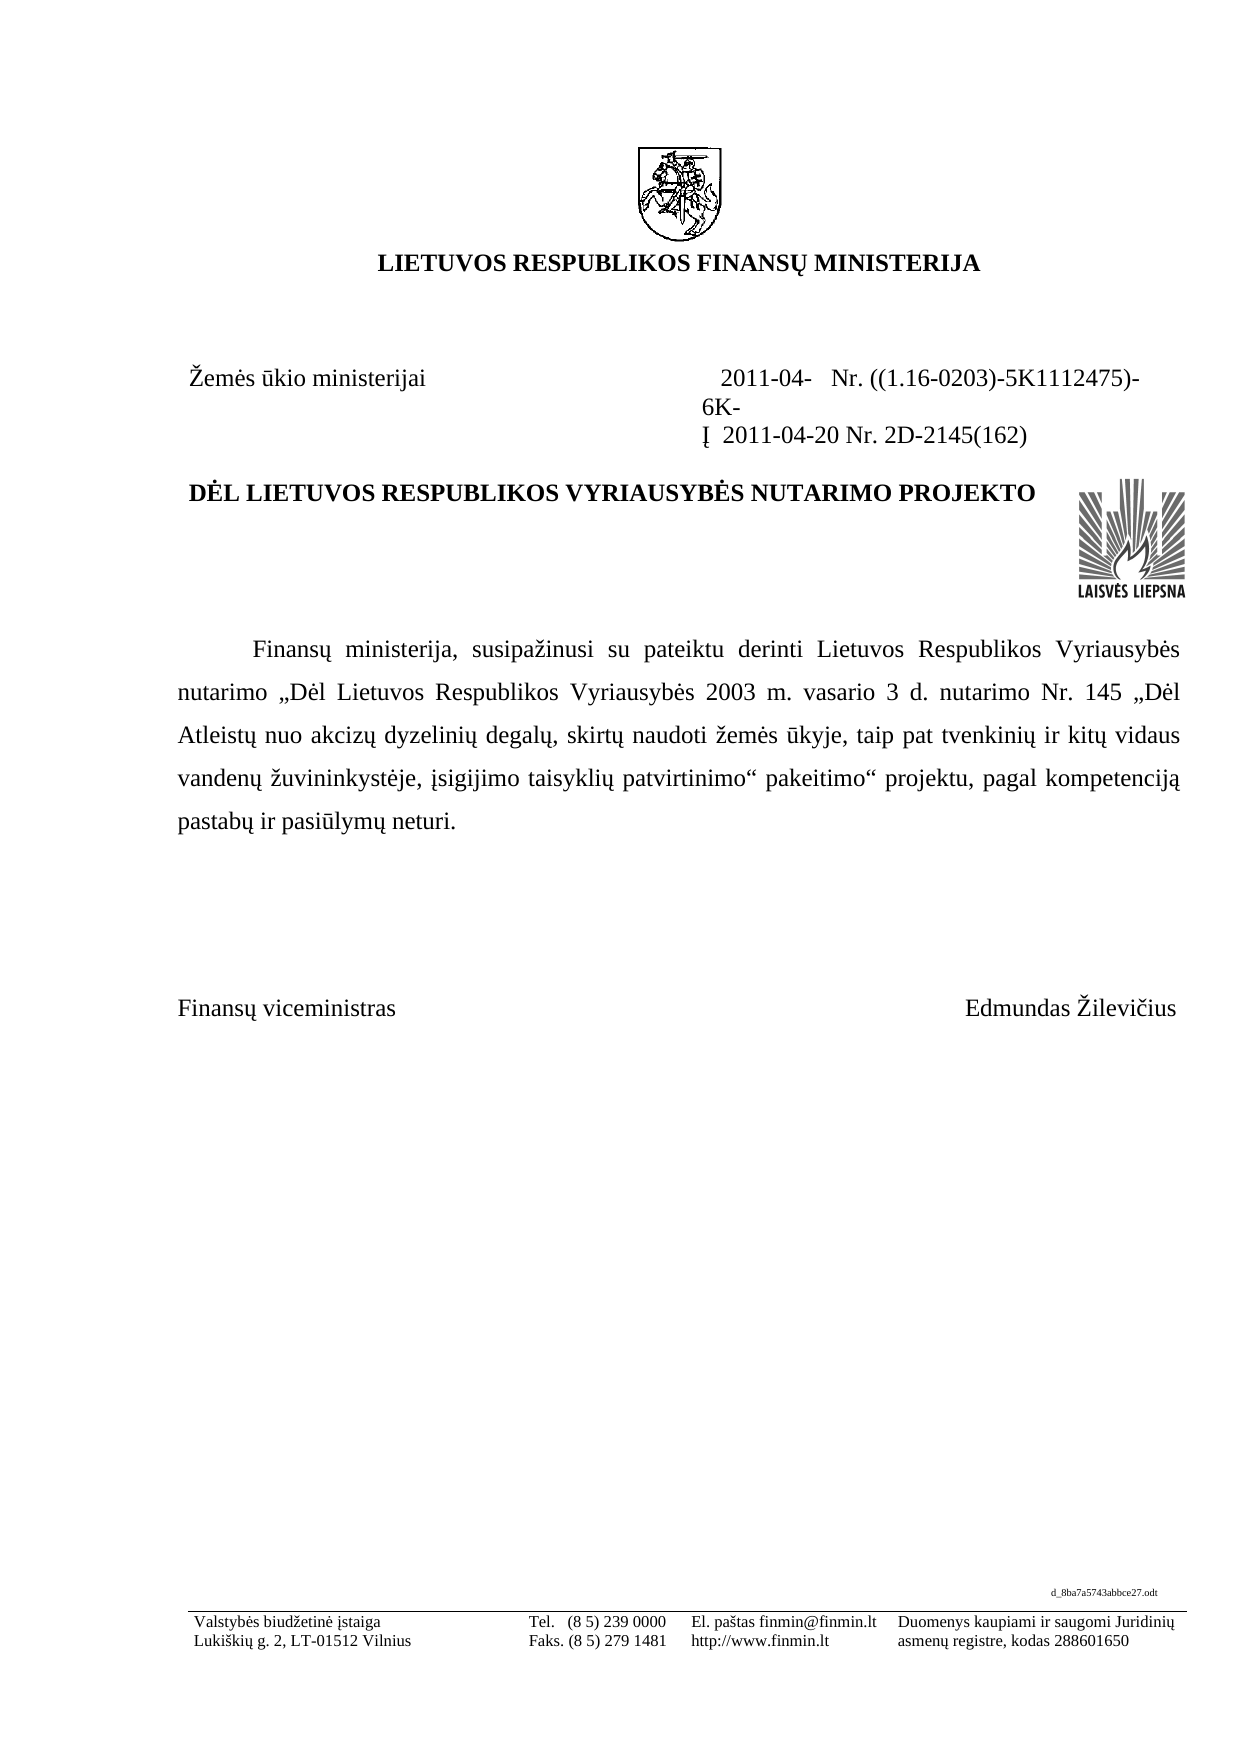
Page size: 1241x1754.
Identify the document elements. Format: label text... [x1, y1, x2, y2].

text LIETUVOS RESPUBLIKOS FINANSŲ MINISTERIJA [177, 248, 1181, 277]
text Finansų ministerija, susipažinusi su pateiktu derinti Lietuvos Respublikos Vyriausybės nutarimo „Dėl Lietuvos Respublikos Vyriausybės 2003 m. vasario 3 d. nutarimo Nr. 145 „Dėl Atleistų nuo akcizų dyzelinių degalų, skirtų naudoti žemės ūkyje, taip pat tvenkinių ir kitų vidaus vandenų žuvininkystėje, įsigijimo taisyklių patvirtinimo“ pakeitimo“ projektu, pagal kompetenciją pastabų ir pasiūlymų neturi. [177, 634, 1181, 835]
table_cell [1060, 478, 1204, 605]
table_header 2011-04- Nr. ((1.16-0203)-5K1112475)- 6K- Į 2011-04-20 Nr. 2D-2145(162) [690, 363, 1204, 478]
text Finansų viceministras Edmundas Žilevičius [177, 993, 1181, 1022]
table_cell DĖL LIETUVOS RESPUBLIKOS VYRIAUSYBĖS NUTARIMO PROJEKTO [177, 478, 1060, 605]
table_header Žemės ūkio ministerijai [177, 363, 690, 478]
